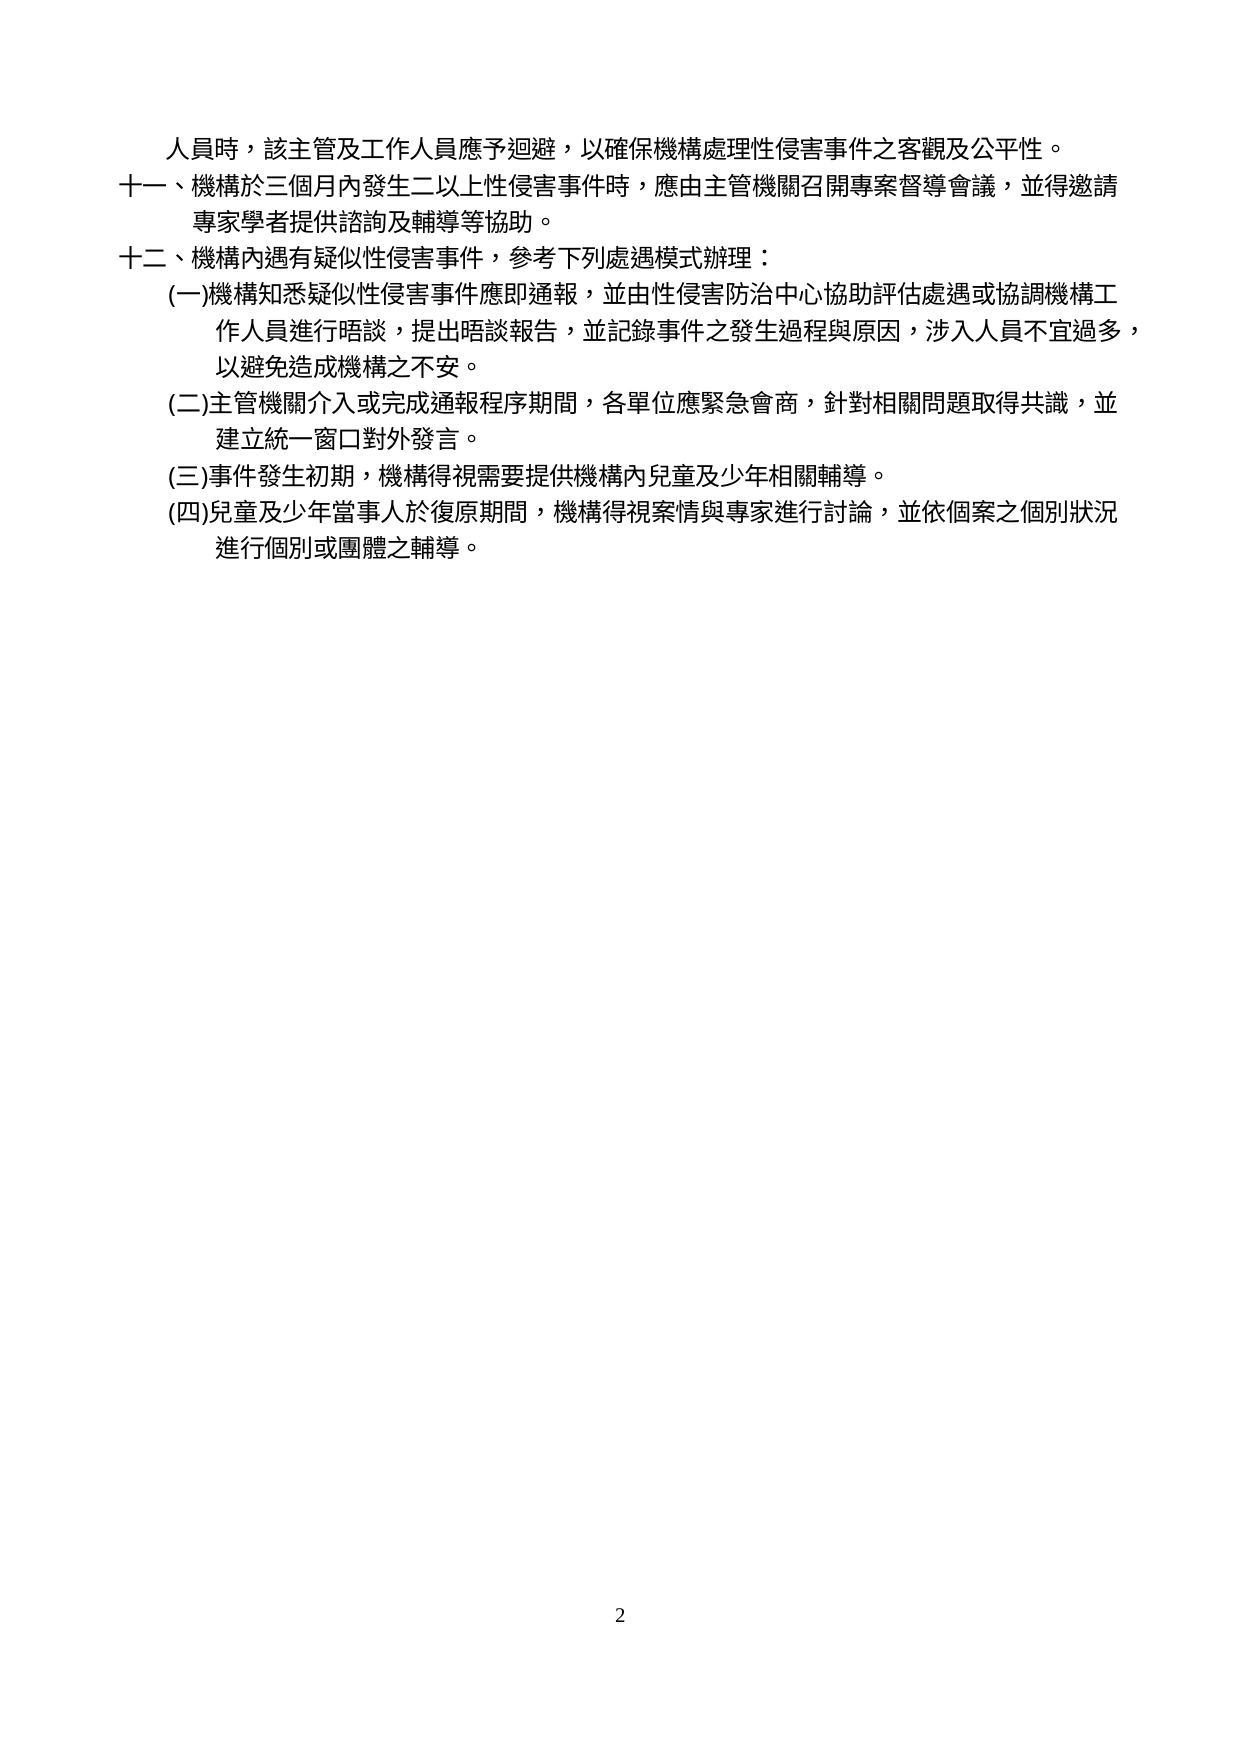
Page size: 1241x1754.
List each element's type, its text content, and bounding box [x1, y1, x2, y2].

text (一)機構知悉疑似性侵害事件應即通報，並由性侵害防治中心協助評估處遇或協調機構工作人員進行晤談，提出晤談報告，並記錄事件之發生過程與原因，涉入人員不宜過多，以避免造成機構之不安。 [168, 275, 1122, 384]
text 人員時，該主管及工作人員應予迴避，以確保機構處理性侵害事件之客觀及公平性。 [118, 130, 1122, 166]
text (三)事件發生初期，機構得視需要提供機構內兒童及少年相關輔導。 [168, 456, 1122, 492]
text (四)兒童及少年當事人於復原期間，機構得視案情與專家進行討論，並依個案之個別狀況進行個別或團體之輔導。 [168, 492, 1122, 565]
text 十二、機構內遇有疑似性侵害事件，參考下列處遇模式辦理： [118, 239, 1122, 275]
text (二)主管機關介入或完成通報程序期間，各單位應緊急會商，針對相關問題取得共識，並建立統一窗口對外發言。 [168, 384, 1122, 456]
text 十一、機構於三個月內發生二以上性侵害事件時，應由主管機關召開專案督導會議，並得邀請專家學者提供諮詢及輔導等協助。 [118, 166, 1122, 239]
